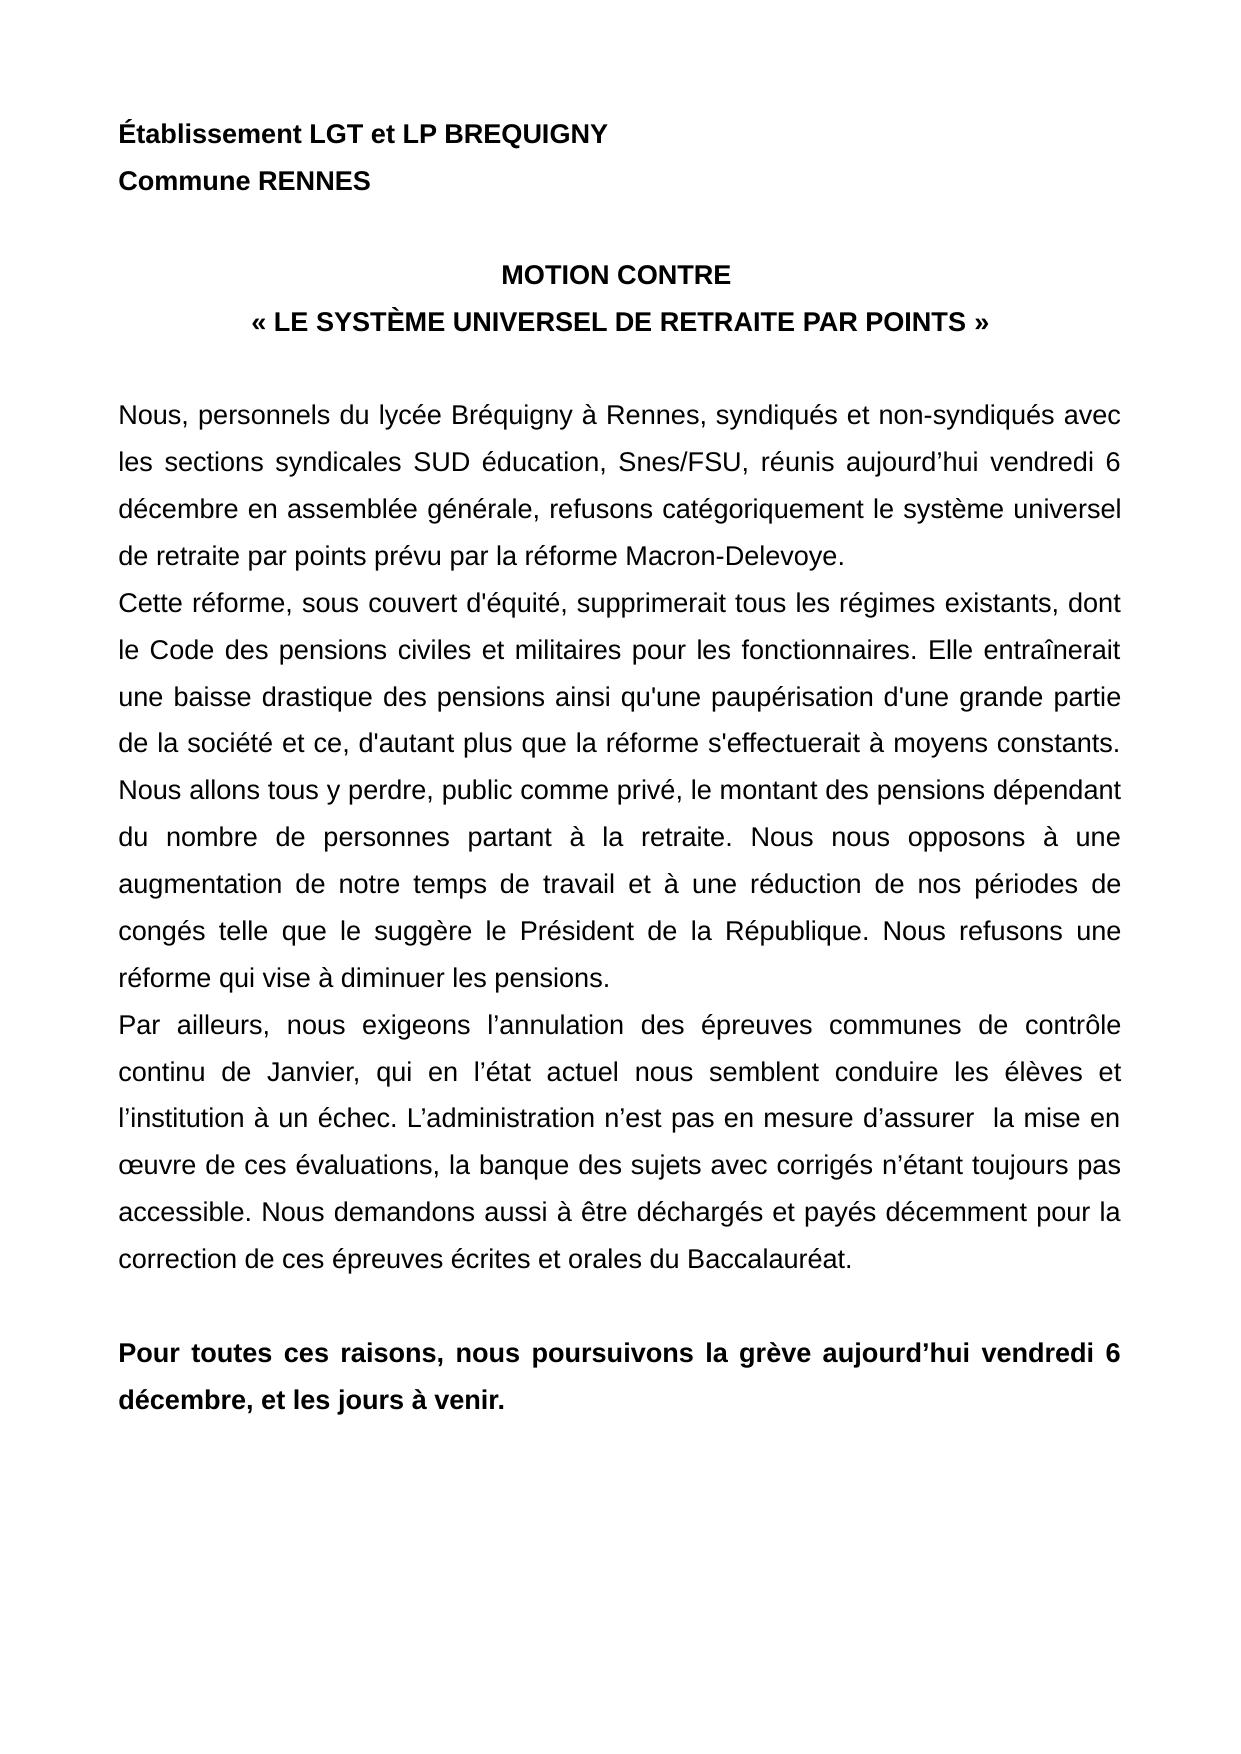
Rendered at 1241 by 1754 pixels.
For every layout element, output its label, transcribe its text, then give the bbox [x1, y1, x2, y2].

text Par ailleurs, nous exigeons l’annulation des épreuves communes de contrôle continu de Janvier, qui en l’état actuel nous semblent conduire les élèves et l’institution à un échec. L’administration n’est pas en mesure d’assurer la mise en œuvre de ces évaluations, la banque des sujets avec corrigés n’étant toujours pas accessible. Nous demandons aussi à être déchargés et payés décemment pour la correction de ces épreuves écrites et orales du Baccalauréat. [118, 1009, 1122, 1274]
text Commune RENNES [118, 165, 1122, 196]
text Pour toutes ces raisons, nous poursuivons la grève aujourd’hui vendredi 6 décembre, et les jours à venir. [118, 1337, 1122, 1415]
text Cette réforme, sous couvert d'équité, supprimerait tous les régimes existants, dont le Code des pensions civiles et militaires pour les fonctionnaires. Elle entraînerait une baisse drastique des pensions ainsi qu'une paupérisation d'une grande partie de la société et ce, d'autant plus que la réforme s'effectuerait à moyens constants. Nous allons tous y perdre, public comme privé, le montant des pensions dépendant du nombre de personnes partant à la retraite. Nous nous opposons à une augmentation de notre temps de travail et à une réduction de nos périodes de congés telle que le suggère le Président de la République. Nous refusons une réforme qui vise à diminuer les pensions. [118, 587, 1122, 993]
text Établissement LGT et LP BREQUIGNY [118, 118, 1122, 149]
text MOTION CONTRE [118, 259, 1122, 290]
text « LE SYSTÈME UNIVERSEL DE RETRAITE PAR POINTS » [118, 306, 1122, 337]
text Nous, personnels du lycée Bréquigny à Rennes, syndiqués et non-syndiqués avec les sections syndicales SUD éducation, Snes/FSU, réunis aujourd’hui vendredi 6 décembre en assemblée générale, refusons catégoriquement le système universel de retraite par points prévu par la réforme Macron-Delevoye. [118, 399, 1122, 571]
